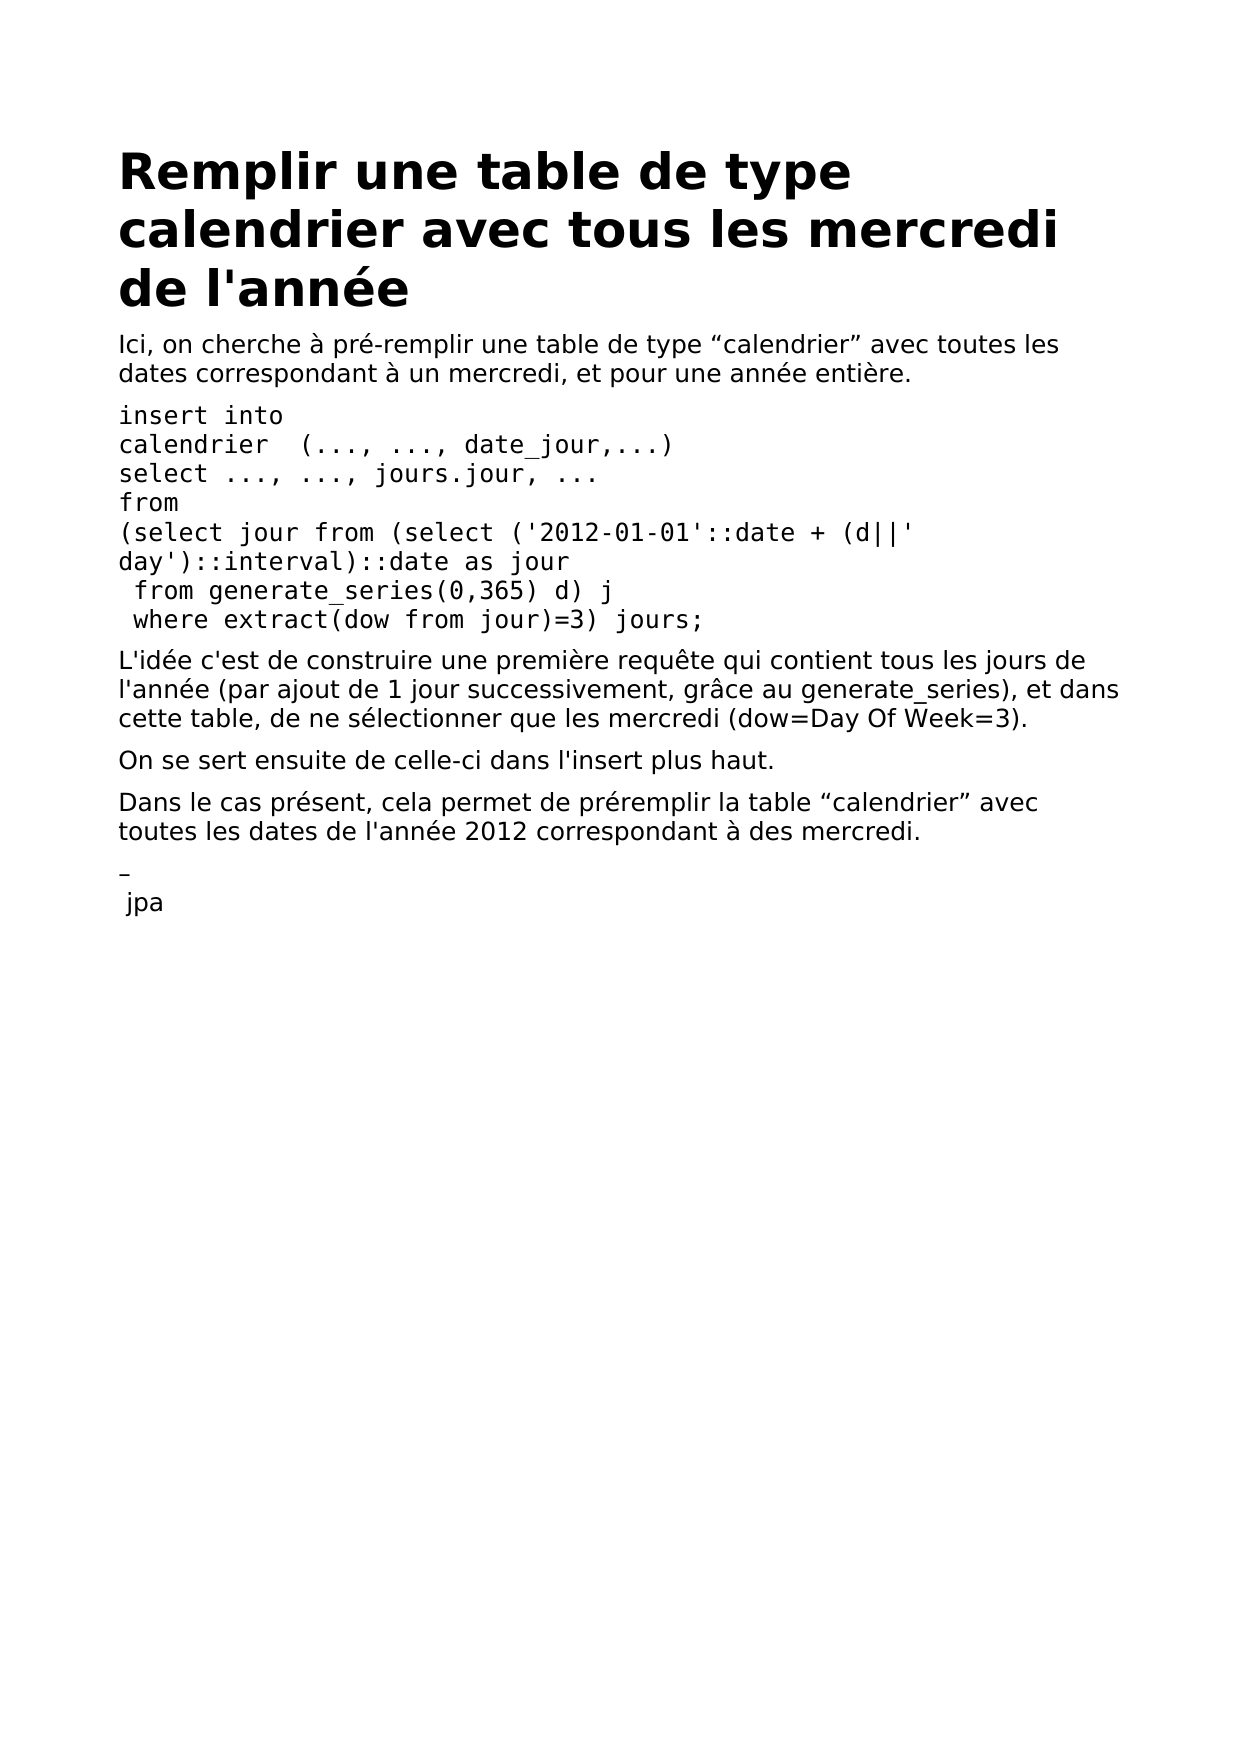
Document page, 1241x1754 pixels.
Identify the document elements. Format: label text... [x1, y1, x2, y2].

text On se sert ensuite de celle-ci dans l'insert plus haut. [118, 746, 1122, 775]
text Dans le cas présent, cela permet de préremplir la table “calendrier” avec toutes les dates de l'année 2012 correspondant à des mercredi. [118, 788, 1122, 846]
text Ici, on cherche à pré-remplir une table de type “calendrier” avec toutes les dates correspondant à un mercredi, et pour une année entière. [118, 330, 1122, 389]
text L'idée c'est de construire une première requête qui contient tous les jours de l'année (par ajout de 1 jour successivement, grâce au generate_series), et dans cette table, de ne sélectionner que les mercredi (dow=Day Of Week=3). [118, 646, 1122, 734]
text insert into calendrier (..., ..., date_jour,...) select ..., ..., jours.jour, ... from (select jour from (select ('2012-01-01'::date + (d||' day')::interval)::date as jour from generate_series(0,365) d) j where extract(dow from jour)=3) jours; [118, 401, 1122, 634]
subtitle Remplir une table de type calendrier avec tous les mercredi de l'année [118, 143, 1122, 318]
text – jpa [118, 859, 1122, 917]
